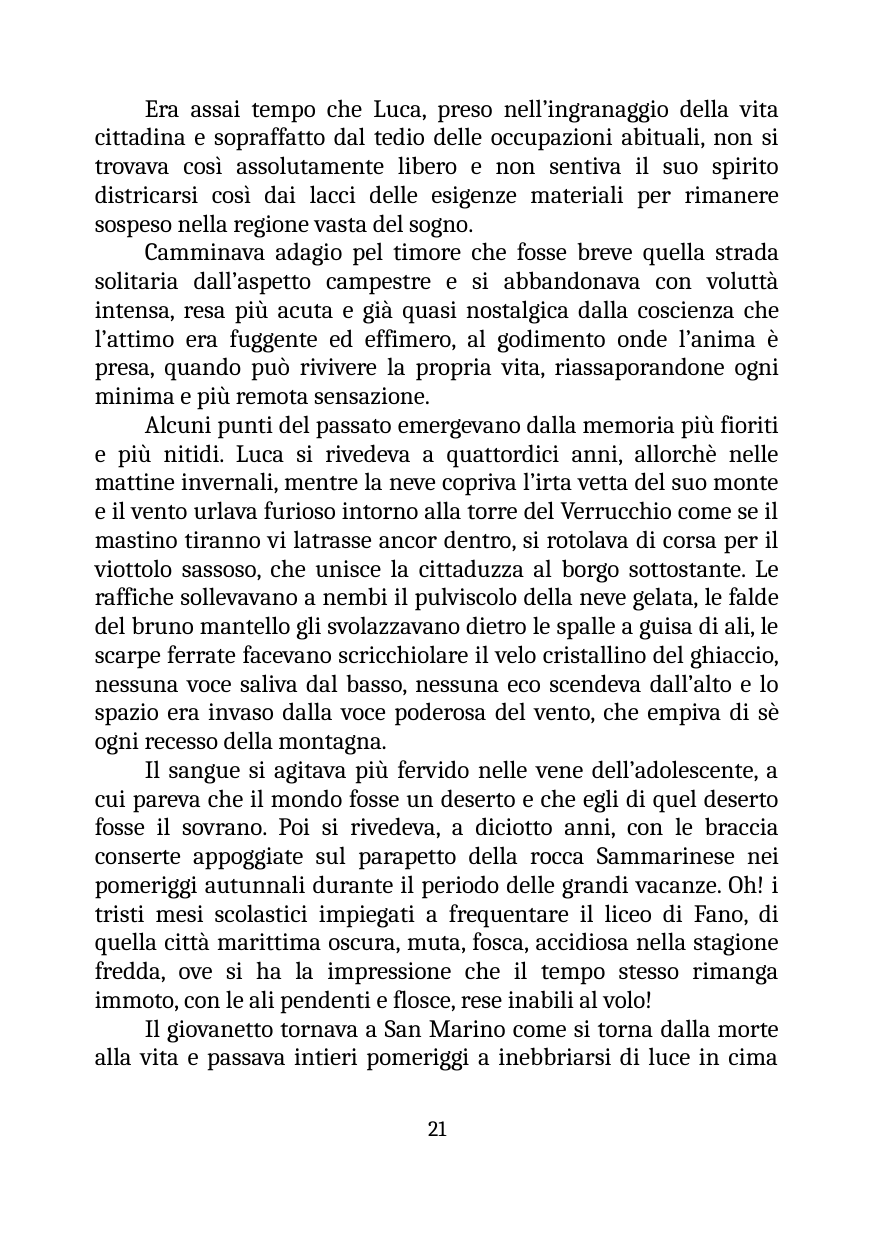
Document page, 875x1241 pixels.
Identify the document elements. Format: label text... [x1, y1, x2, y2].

text Camminava adagio pel timore che fosse breve quella strada solitaria dall’aspetto campestre e si abbandonava con voluttà intensa, resa più acuta e già quasi nostalgica dalla coscienza che l’attimo era fuggente ed effimero, al godimento onde l’anima è presa, quando può rivivere la propria vita, riassaporandone ogni minima e più remota sensazione. [94, 238, 779, 411]
text Era assai tempo che Luca, preso nell’ingranaggio della vita cittadina e sopraffatto dal tedio delle occupazioni abituali, non si trovava così assolutamente libero e non sentiva il suo spirito districarsi così dai lacci delle esigenze materiali per rimanere sospeso nella regione vasta del sogno. [94, 94, 779, 238]
text Il sangue si agitava più fervido nelle vene dell’adolescente, a cui pareva che il mondo fosse un deserto e che egli di quel deserto fosse il sovrano. Poi si rivedeva, a diciotto anni, con le braccia conserte appoggiate sul parapetto della rocca Sammarinese nei pomeriggi autunnali durante il periodo delle grandi vacanze. Oh! i tristi mesi scolastici impiegati a frequentare il liceo di Fano, di quella città marittima oscura, muta, fosca, accidiosa nella stagione fredda, ove si ha la impressione che il tempo stesso rimanga immoto, con le ali pendenti e flosce, rese inabili al volo! [94, 756, 779, 1014]
text Alcuni punti del passato emergevano dalla memoria più fioriti e più nitidi. Luca si rivedeva a quattordici anni, allorchè nelle mattine invernali, mentre la neve copriva l’irta vetta del suo monte e il vento urlava furioso intorno alla torre del Verrucchio come se il mastino tiranno vi latrasse ancor dentro, si rotolava di corsa per il viottolo sassoso, che unisce la cittaduzza al borgo sottostante. Le raffiche sollevavano a nembi il pulviscolo della neve gelata, le falde del bruno mantello gli svolazzavano dietro le spalle a guisa di ali, le scarpe ferrate facevano scricchiolare il velo cristallino del ghiaccio, nessuna voce saliva dal basso, nessuna eco scendeva dall’alto e lo spazio era invaso dalla voce poderosa del vento, che empiva di sè ogni recesso della montagna. [94, 411, 779, 756]
text Il giovanetto tornava a San Marino come si torna dalla morte alla vita e passava intieri pomeriggi a inebbriarsi di luce in cima [94, 1014, 779, 1072]
